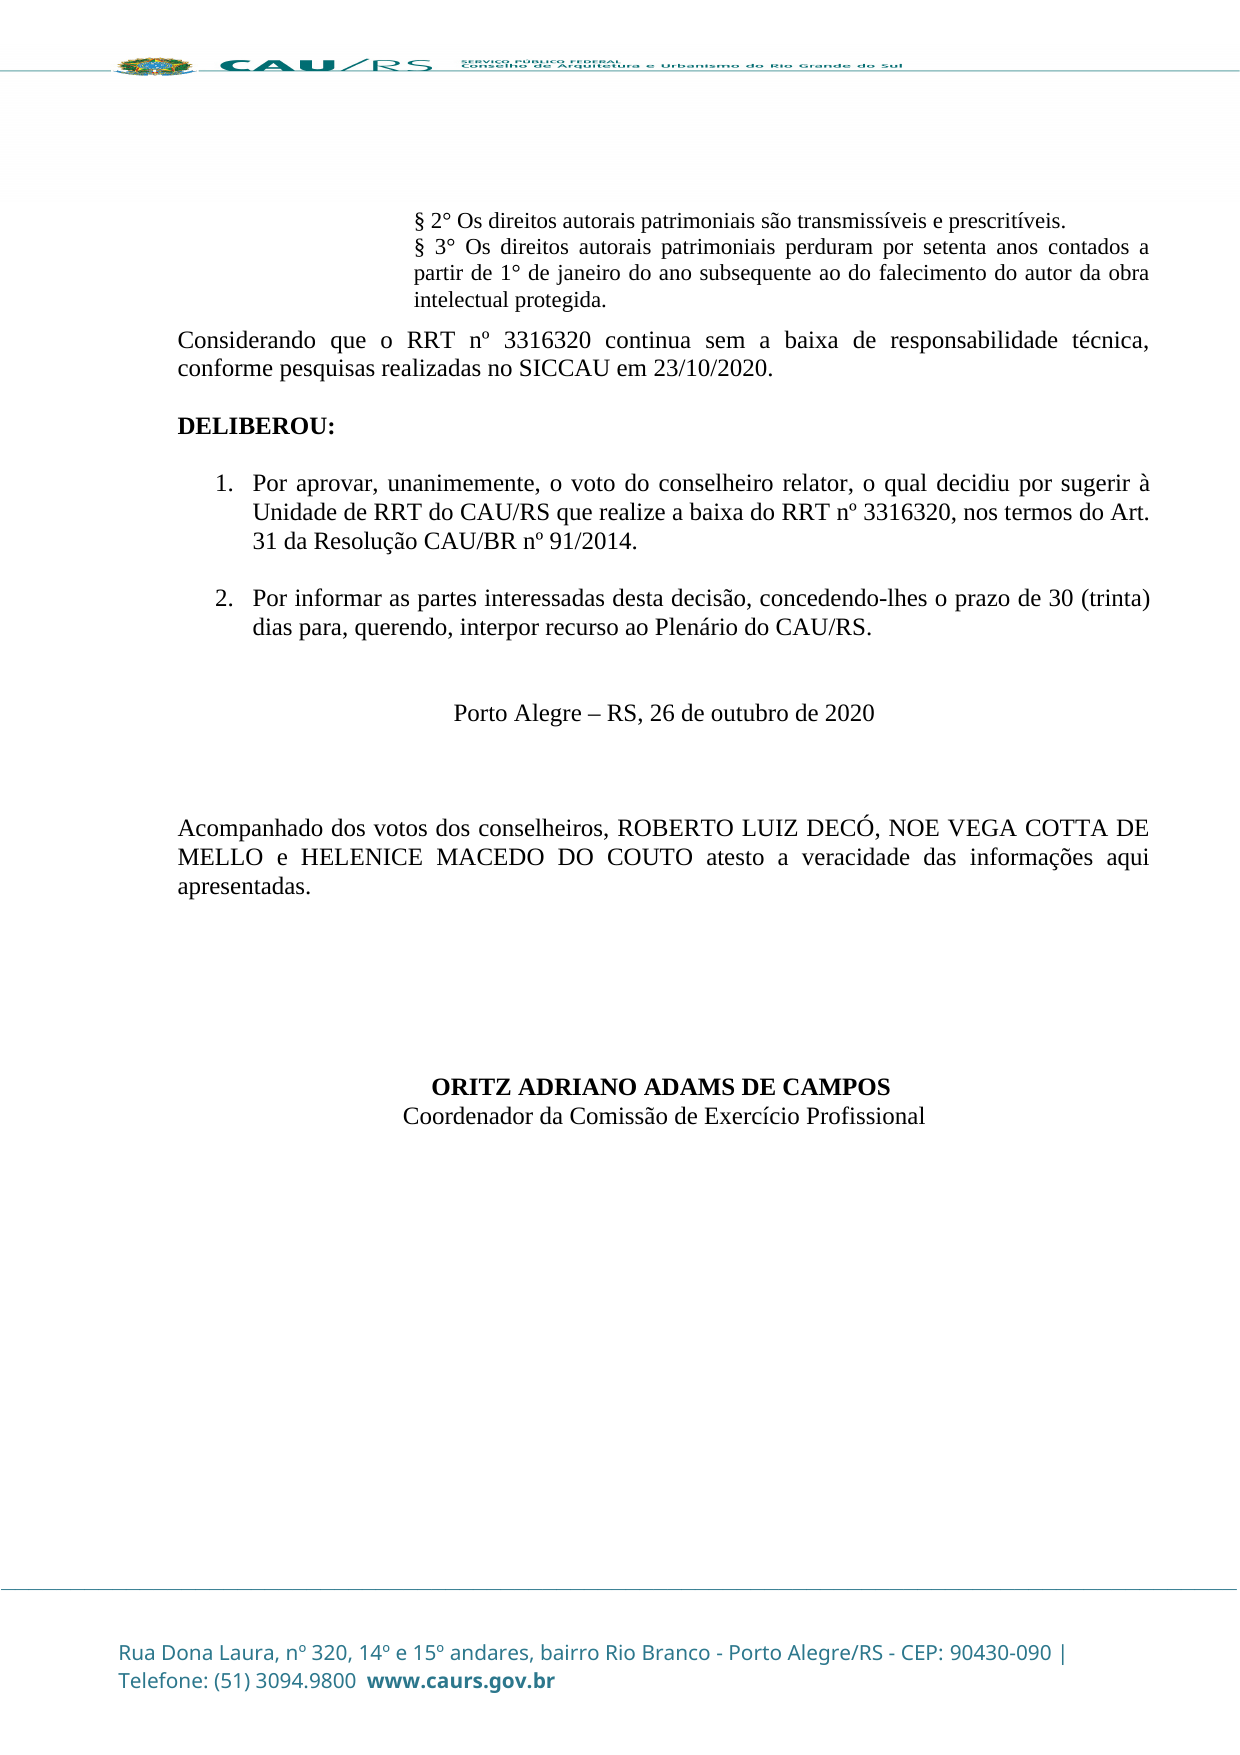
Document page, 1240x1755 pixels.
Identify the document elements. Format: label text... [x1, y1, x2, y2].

text Acompanhado dos votos dos conselheiros, ROBERTO LUIZ DECÓ, NOE VEGA COTTA DE MELLO e HELENICE MACEDO DO COUTO atesto a veracidade das informações aqui apresentadas. [177, 813, 1151, 900]
text ORITZ ADRIANO ADAMS DE CAMPOS [177, 1072, 1151, 1101]
text DELIBEROU: [177, 411, 1151, 440]
text Porto Alegre – RS, 26 de outubro de 2020 [177, 698, 1151, 727]
text Considerando que o RRT nº 3316320 continua sem a baixa de responsabilidade técnica, conforme pesquisas realizadas no SICCAU em 23/10/2020. [177, 325, 1151, 382]
text § 3° Os direitos autorais patrimoniais perduram por setenta anos contados a partir de 1° de janeiro do ano subsequente ao do falecimento do autor da obra intelectual protegida. [413, 233, 1151, 312]
list Por informar as partes interessadas desta decisão, concedendo-lhes o prazo de 30 (trinta) dias para, querendo, interpor recurso ao Plenário do CAU/RS. [215, 583, 1151, 641]
text § 2° Os direitos autorais patrimoniais são transmissíveis e prescritíveis. [413, 207, 1151, 233]
text Coordenador da Comissão de Exercício Profissional [177, 1101, 1151, 1130]
list Por aprovar, unanimemente, o voto do conselheiro relator, o qual decidiu por sugerir à Unidade de RRT do CAU/RS que realize a baixa do RRT nº 3316320, nos termos do Art. 31 da Resolução CAU/BR nº 91/2014. [215, 468, 1151, 555]
